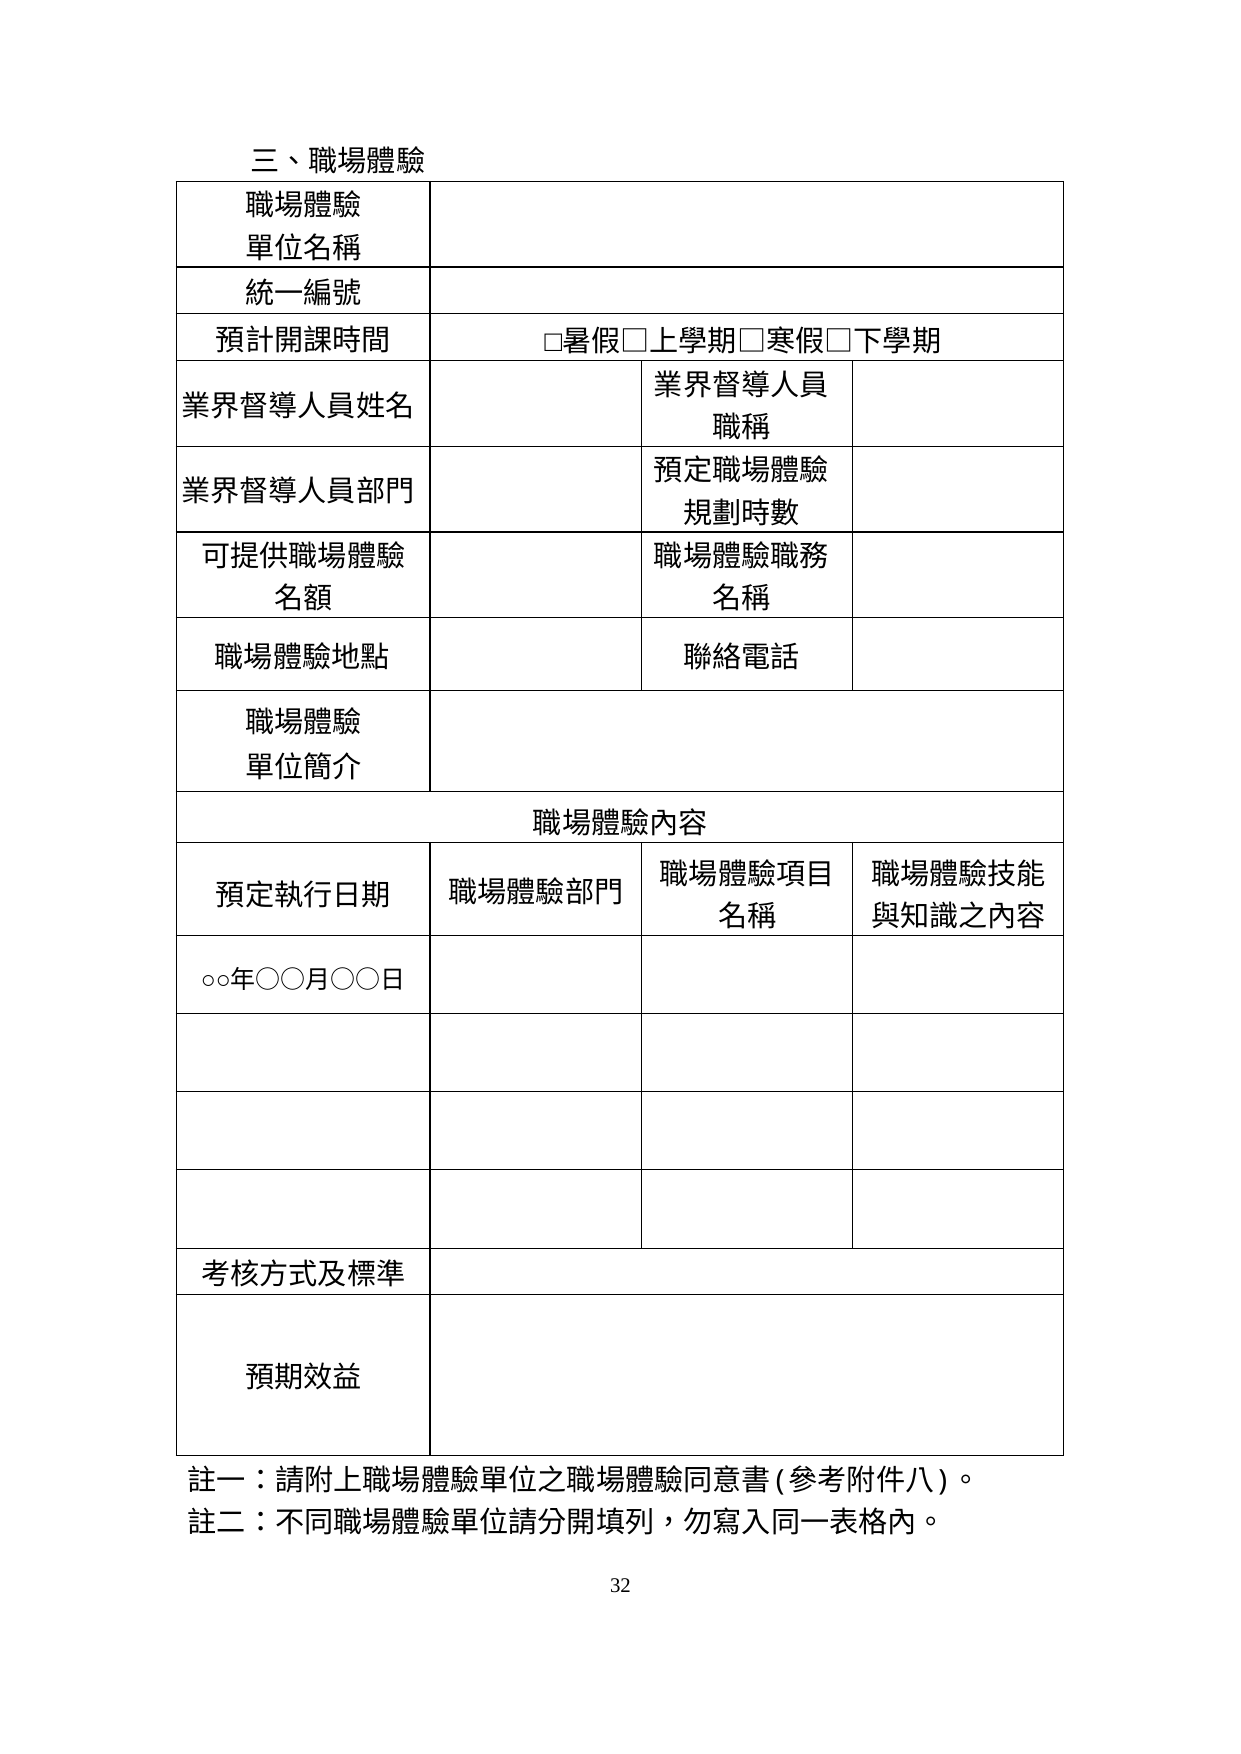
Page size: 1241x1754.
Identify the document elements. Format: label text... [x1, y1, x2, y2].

table_cell ○○年○○月○○日 [177, 936, 429, 1013]
table_cell [853, 1014, 1063, 1091]
table_cell [642, 1092, 852, 1169]
table_cell [853, 618, 1063, 690]
table_cell [431, 447, 641, 531]
text 註二：不同職場體驗單位請分開填列，勿寫入同一表格內。 [187, 1498, 1053, 1541]
table_cell [431, 361, 641, 446]
table_cell 職場體驗職務名稱 [642, 533, 852, 617]
table_cell 業界督導人員 職稱 [642, 361, 852, 446]
table_cell 職場體驗部門 [431, 843, 641, 935]
table_cell [431, 691, 1063, 791]
table_header [431, 182, 1063, 266]
text 註一：請附上職場體驗單位之職場體驗同意書(參考附件八)。 [187, 1456, 1053, 1498]
table_cell [177, 1170, 429, 1247]
table_cell 職場體驗項目名稱 [642, 843, 852, 935]
table_cell 職場體驗技能與知識之內容 [853, 843, 1063, 935]
table_cell [642, 1170, 852, 1247]
table_cell 預定職場體驗規劃時數 [642, 447, 852, 531]
table_cell 職場體驗內容 [177, 792, 1063, 842]
table_cell [853, 1092, 1063, 1169]
table_cell [431, 533, 641, 617]
table_cell [431, 1092, 641, 1169]
table_cell [853, 447, 1063, 531]
table_cell [177, 1092, 429, 1169]
table_cell [853, 533, 1063, 617]
table_cell [431, 618, 641, 690]
table_cell [853, 361, 1063, 446]
table_cell [431, 1014, 641, 1091]
table_cell [431, 1170, 641, 1247]
table_cell □暑假□上學期□寒假□下學期 [431, 314, 1063, 360]
table_cell 職場體驗 單位簡介 [177, 691, 429, 791]
table_cell 統一編號 [177, 268, 429, 313]
table_cell 聯絡電話 [642, 618, 852, 690]
table_cell [431, 936, 641, 1013]
table_cell 考核方式及標準 [177, 1249, 429, 1294]
table_cell [853, 1170, 1063, 1247]
text 三、職場體驗 [250, 133, 1053, 181]
table_cell 業界督導人員部門 [177, 447, 429, 531]
table_cell 可提供職場體驗名額 [177, 533, 429, 617]
table_cell 業界督導人員姓名 [177, 361, 429, 446]
table_cell [177, 1014, 429, 1091]
table_cell 預定執行日期 [177, 843, 429, 935]
table_cell [431, 1295, 1063, 1455]
table_cell [642, 936, 852, 1013]
table_cell 職場體驗地點 [177, 618, 429, 690]
table_cell [431, 1249, 1063, 1294]
table_header 職場體驗 單位名稱 [177, 182, 429, 266]
table_cell [642, 1014, 852, 1091]
table_cell 預期效益 [177, 1295, 429, 1455]
table_cell 預計開課時間 [177, 314, 429, 360]
table_cell [853, 936, 1063, 1013]
table_cell [431, 268, 1063, 313]
